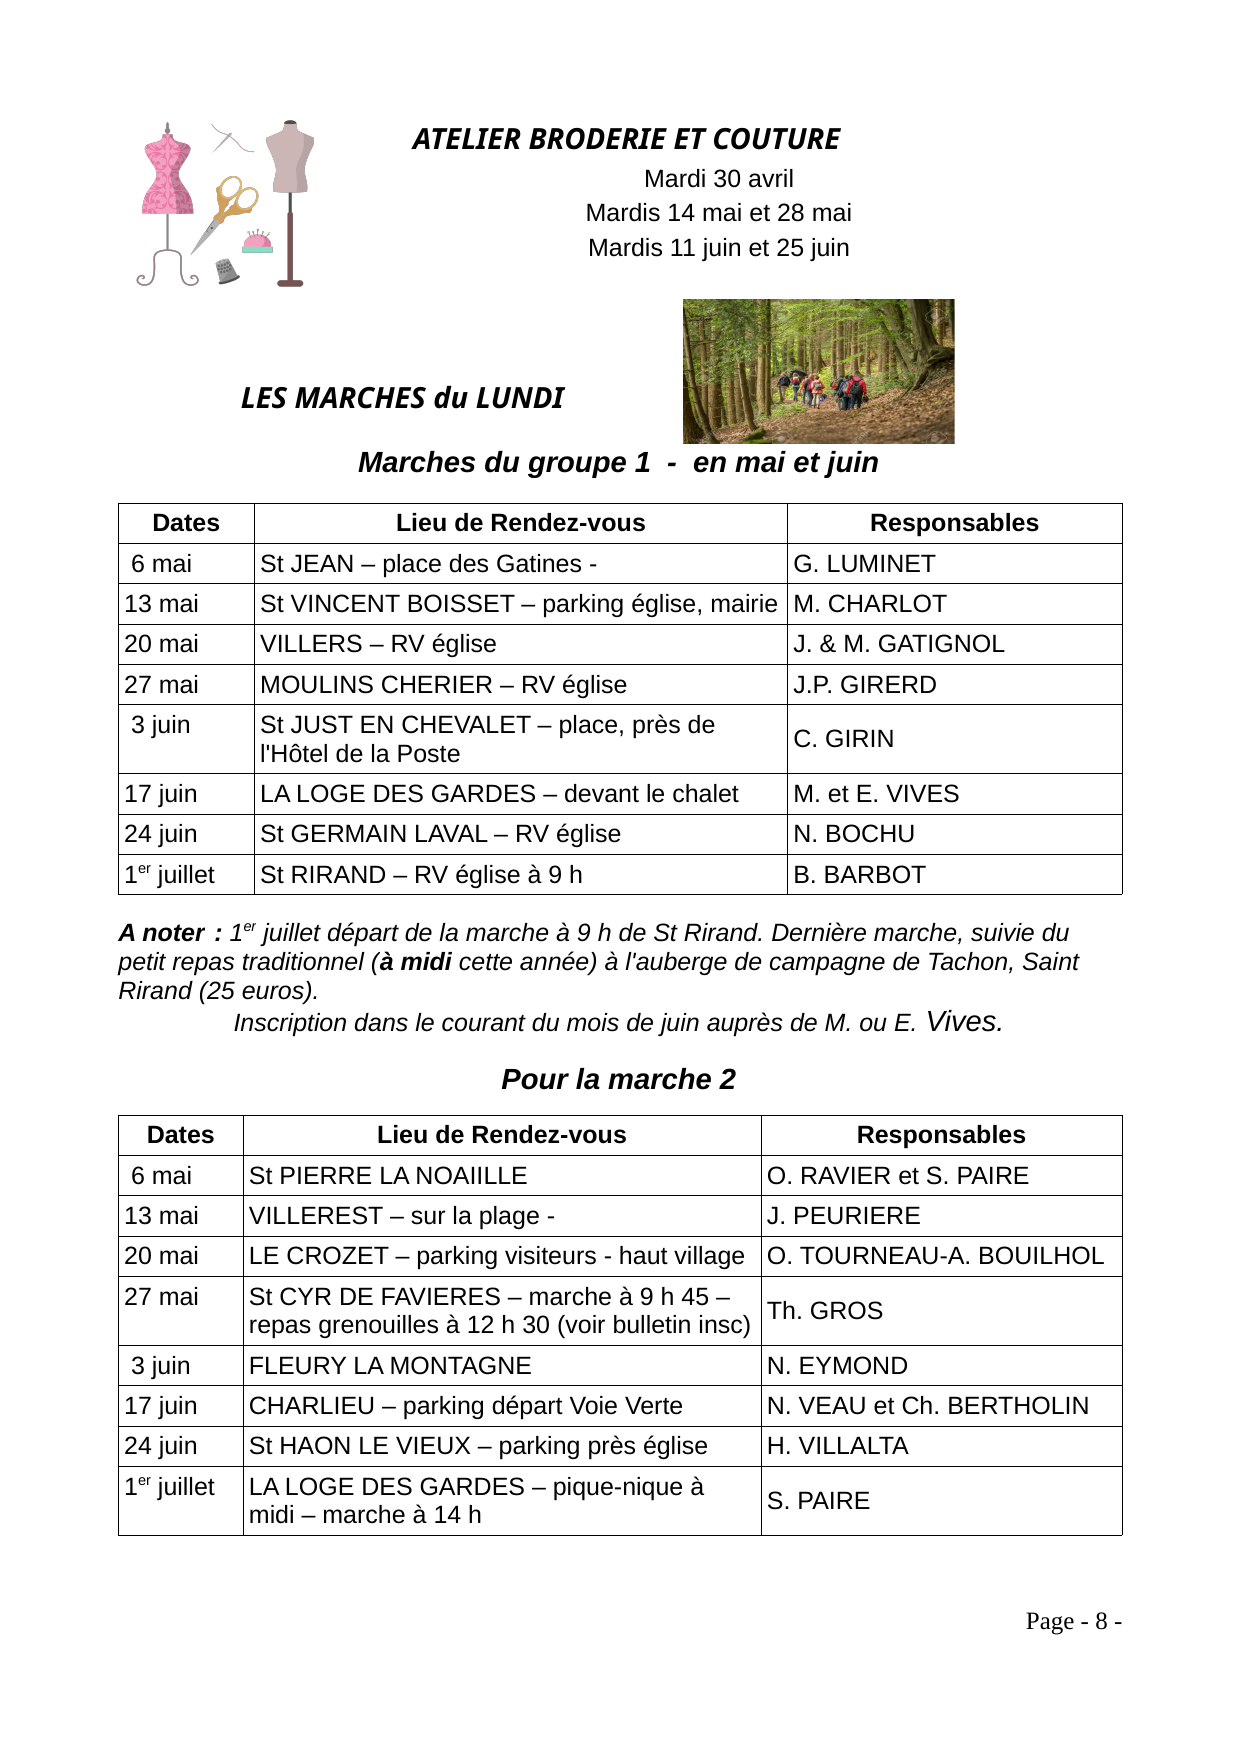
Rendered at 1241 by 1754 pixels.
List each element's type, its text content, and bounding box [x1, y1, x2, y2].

table_cell 3 juin [119, 1346, 243, 1385]
table_cell B. BARBOT [788, 855, 1122, 894]
table_cell O. TOURNEAU-A. BOUILHOL [762, 1237, 1122, 1276]
table_cell S. PAIRE [762, 1467, 1122, 1535]
text [118, 118, 135, 158]
table_cell Th. GROS [762, 1277, 1122, 1345]
table_cell St CYR DE FAVIERES – marche à 9 h 45 – repas grenouilles à 12 h 30 (voir bulletin insc) [244, 1277, 761, 1345]
table_cell 24 juin [119, 1427, 243, 1466]
text Mardis 11 juin et 25 juin [316, 233, 1122, 262]
text Mardi 30 avril [316, 164, 1122, 192]
table_cell M. CHARLOT [788, 584, 1122, 623]
table_cell St PIERRE LA NOAIILLE [244, 1156, 761, 1195]
text ATELIER BRODERIE ET COUTURE [316, 118, 1122, 158]
table_header Responsables [762, 1116, 1122, 1155]
table_cell 17 juin [119, 1386, 243, 1426]
table_cell CHARLIEU – parking départ Voie Verte [244, 1386, 761, 1426]
table_header Lieu de Rendez-vous [244, 1116, 761, 1155]
table_cell LA LOGE DES GARDES – devant le chalet [255, 774, 787, 813]
table_header Dates [119, 504, 254, 543]
table_cell N. EYMOND [762, 1346, 1122, 1385]
table_cell 3 juin [119, 705, 254, 773]
picture [135, 118, 316, 288]
table_cell 20 mai [119, 1237, 243, 1276]
table_cell MOULINS CHERIER – RV église [255, 665, 787, 704]
table_cell St VINCENT BOISSET – parking église, mairie [255, 584, 787, 623]
text Mardis 14 mai et 28 mai [316, 198, 1122, 227]
text LES MARCHES du LUNDI [118, 377, 683, 417]
table_cell N. BOCHU [788, 815, 1122, 854]
table_cell 13 mai [119, 1196, 243, 1236]
table_cell 6 mai [119, 1156, 243, 1195]
table_cell J. & M. GATIGNOL [788, 625, 1122, 664]
text [955, 377, 1122, 417]
table_cell J. PEURIERE [762, 1196, 1122, 1236]
table_header Lieu de Rendez-vous [255, 504, 787, 543]
text [118, 198, 135, 227]
table_cell M. et E. VIVES [788, 774, 1122, 813]
table_cell St HAON LE VIEUX – parking près église [244, 1427, 761, 1466]
table_cell 27 mai [119, 1277, 243, 1345]
text [118, 164, 135, 192]
text A noter : 1er juillet départ de la marche à 9 h de St Rirand. Dernière marche, suivie du petit repas traditionnel (à midi cette année) à l'auberge de campagne de Tachon, Saint Rirand (25 euros). [118, 918, 1122, 1004]
table_header Responsables [788, 504, 1122, 543]
table_cell St JEAN – place des Gatines - [255, 544, 787, 583]
table_cell St JUST EN CHEVALET – place, près de l'Hôtel de la Poste [255, 705, 787, 773]
table_cell 1er juillet [119, 1467, 243, 1535]
table_cell O. RAVIER et S. PAIRE [762, 1156, 1122, 1195]
table_cell VILLERS – RV église [255, 625, 787, 664]
picture [683, 299, 955, 444]
table_cell H. VILLALTA [762, 1427, 1122, 1466]
text Inscription dans le courant du mois de juin auprès de M. ou E. Vives. [118, 1004, 1122, 1038]
table_cell 1er juillet [119, 855, 254, 894]
table_cell J.P. GIRERD [788, 665, 1122, 704]
table_cell N. VEAU et Ch. BERTHOLIN [762, 1386, 1122, 1426]
table_cell 20 mai [119, 625, 254, 664]
text Pour la marche 2 [118, 1062, 1122, 1095]
table_cell FLEURY LA MONTAGNE [244, 1346, 761, 1385]
table_cell LA LOGE DES GARDES – pique-nique à midi – marche à 14 h [244, 1467, 761, 1535]
table_cell 24 juin [119, 815, 254, 854]
table_cell St RIRAND – RV église à 9 h [255, 855, 787, 894]
table_cell G. LUMINET [788, 544, 1122, 583]
table_cell St GERMAIN LAVAL – RV église [255, 815, 787, 854]
text Marches du groupe 1 - en mai et juin [118, 445, 1122, 478]
table_cell 17 juin [119, 774, 254, 813]
table_cell VILLEREST – sur la plage - [244, 1196, 761, 1236]
table_cell C. GIRIN [788, 705, 1122, 773]
table_cell LE CROZET – parking visiteurs - haut village [244, 1237, 761, 1276]
table_header Dates [119, 1116, 243, 1155]
table_cell 13 mai [119, 584, 254, 623]
table_cell 27 mai [119, 665, 254, 704]
table_cell 6 mai [119, 544, 254, 583]
